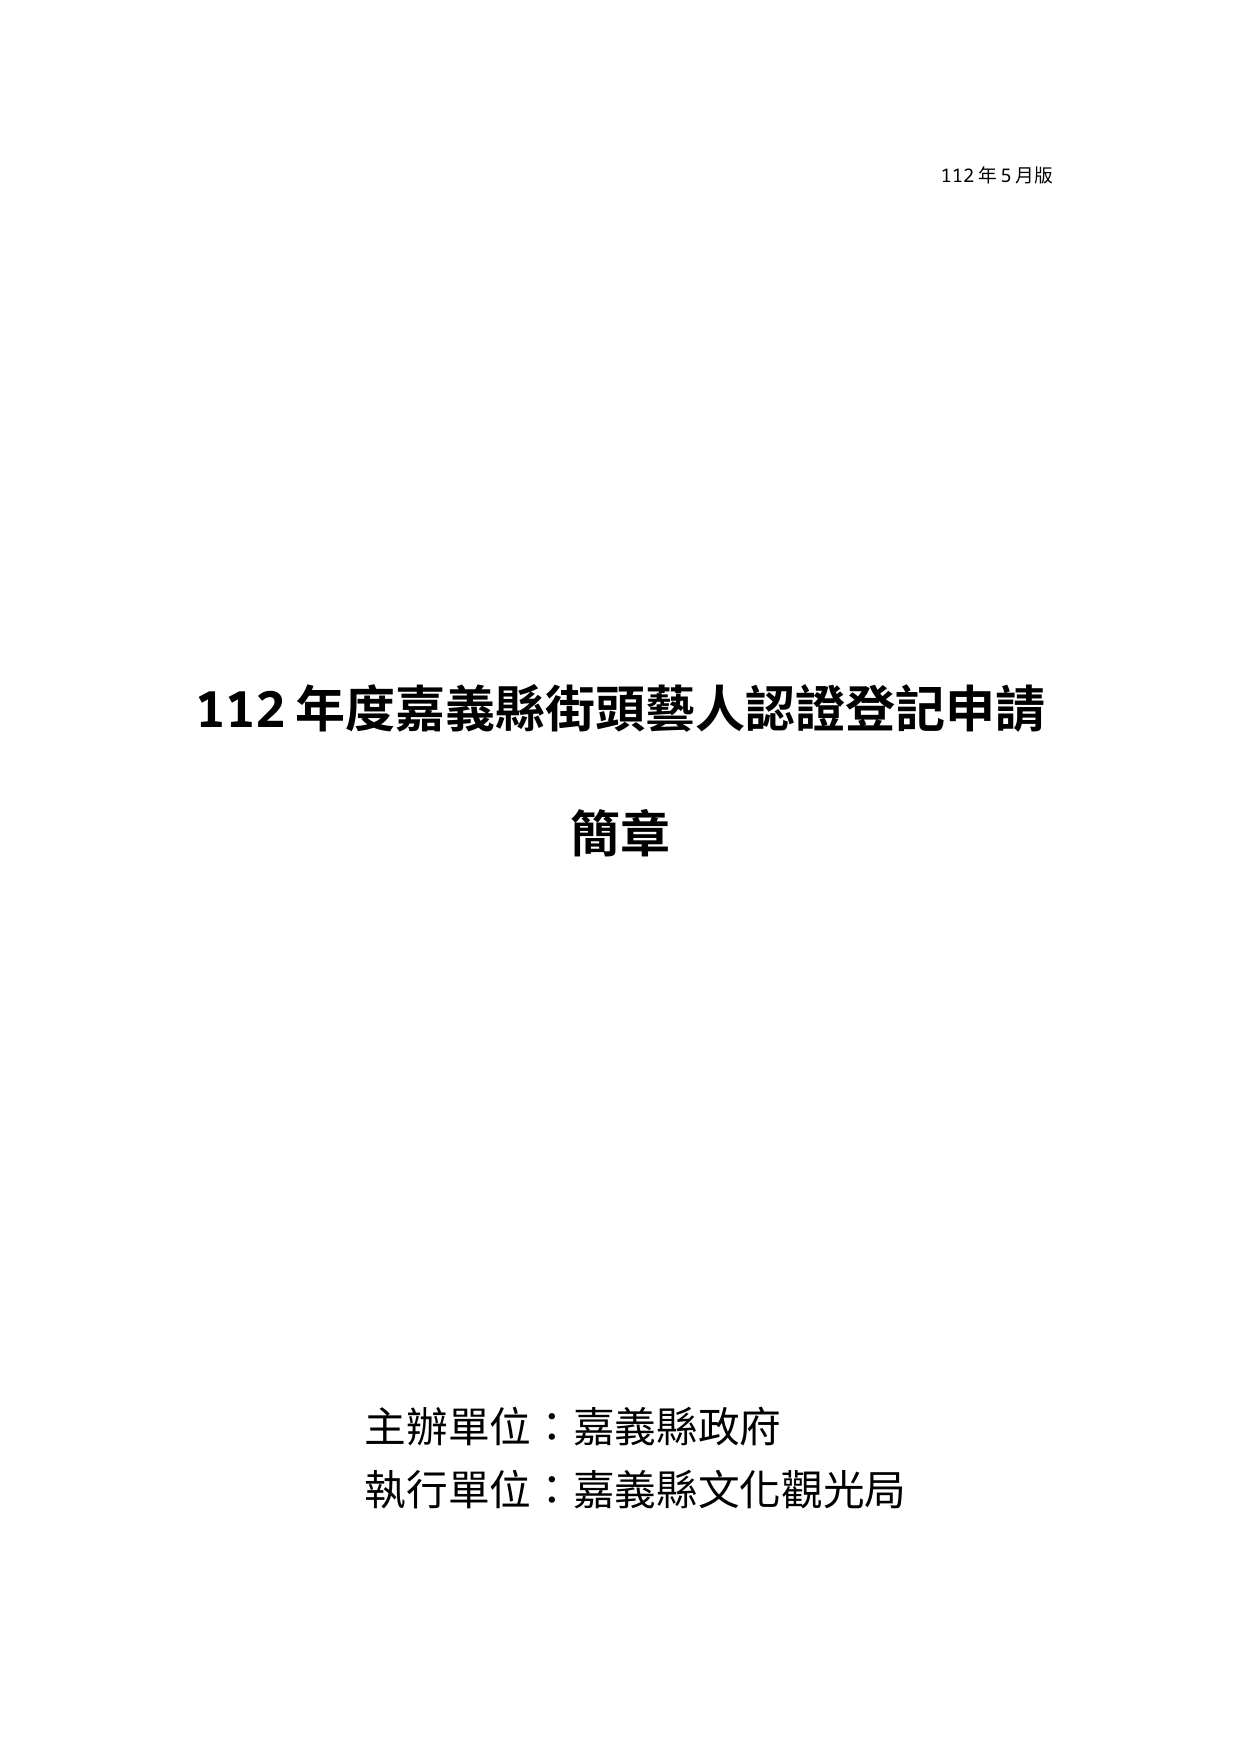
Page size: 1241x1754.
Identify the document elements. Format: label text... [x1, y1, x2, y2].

text 主辦單位：嘉義縣政府 [187, 1383, 1053, 1445]
text 執行單位：嘉義縣文化觀光局 [187, 1445, 1053, 1508]
text 112年度嘉義縣街頭藝人認證登記申請簡章 [187, 633, 1053, 883]
text 112年5月版 [187, 133, 1053, 195]
